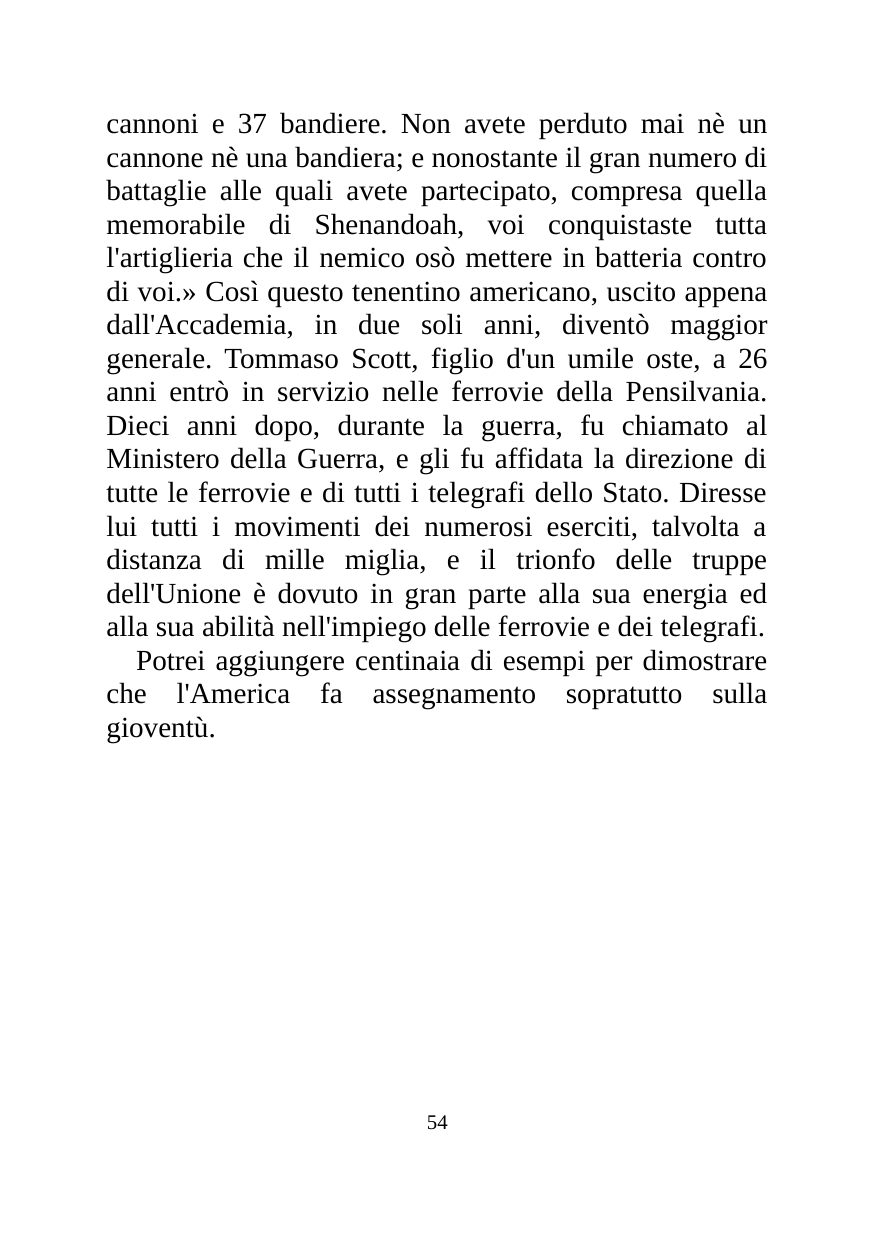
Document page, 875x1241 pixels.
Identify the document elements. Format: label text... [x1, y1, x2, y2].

text Potrei aggiungere centinaia di esempi per dimostrare che l'America fa assegnamento sopratutto sulla gioventù. [106, 643, 768, 743]
text cannoni e 37 bandiere. Non avete perduto mai nè un cannone nè una bandiera; e nonostante il gran numero di battaglie alle quali avete partecipato, compresa quella memorabile di Shenandoah, voi conquistaste tutta l'artiglieria che il nemico osò mettere in batteria contro di voi.» Così questo tenentino americano, uscito appena dall'Accademia, in due soli anni, diventò maggior generale. Tommaso Scott, figlio d'un umile oste, a 26 anni entrò in servizio nelle ferrovie della Pensilvania. Dieci anni dopo, durante la guerra, fu chiamato al Ministero della Guerra, e gli fu affidata la direzione di tutte le ferrovie e di tutti i telegrafi dello Stato. Diresse lui tutti i movimenti dei numerosi eserciti, talvolta a distanza di mille miglia, e il trionfo delle truppe dell'Unione è dovuto in gran parte alla sua energia ed alla sua abilità nell'impiego delle ferrovie e dei telegrafi. [106, 106, 768, 643]
